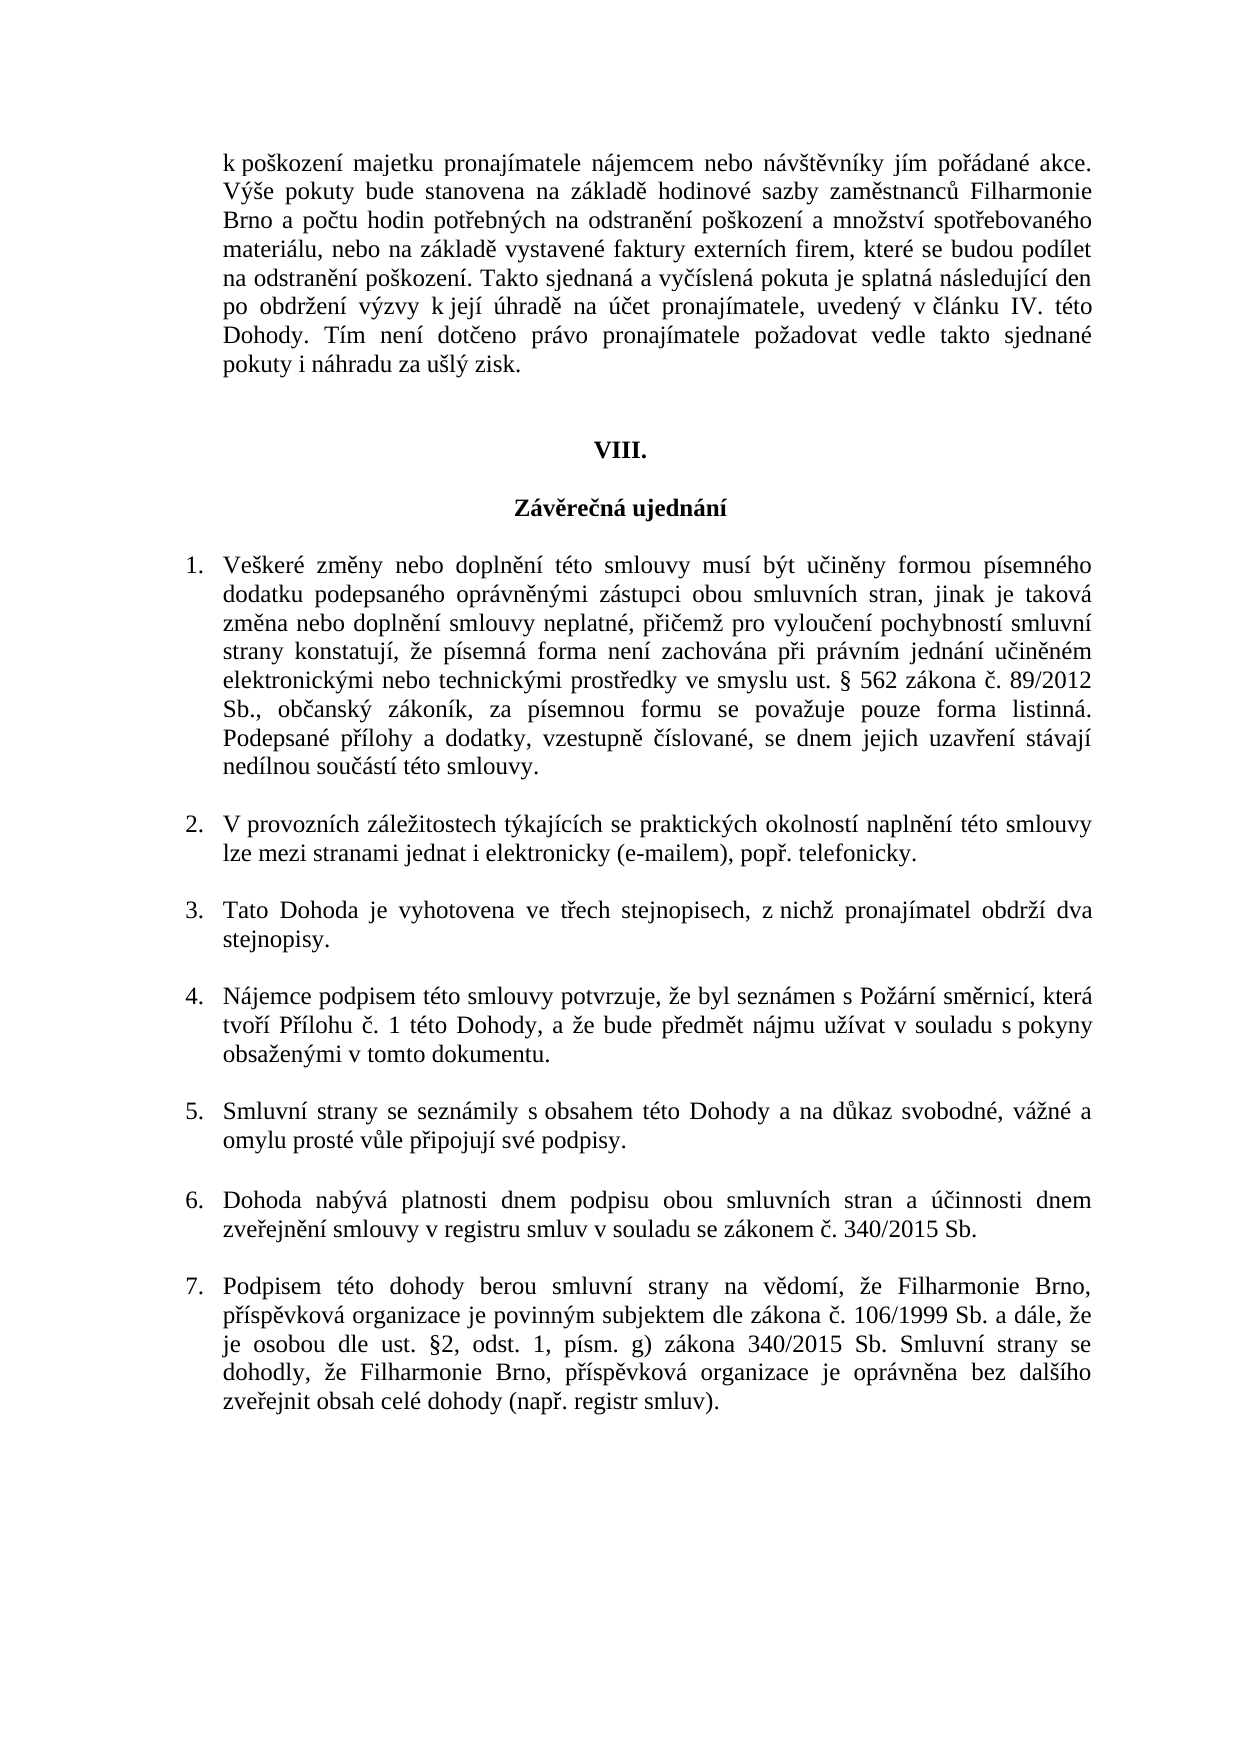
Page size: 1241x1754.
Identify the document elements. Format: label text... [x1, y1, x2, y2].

list Podpisem této dohody berou smluvní strany na vědomí, že Filharmonie Brno, příspěvková organizace je povinným subjektem dle zákona č. 106/1999 Sb. a dále, že je osobou dle ust. §2, odst. 1, písm. g) zákona 340/2015 Sb. Smluvní strany se dohodly, že Filharmonie Brno, příspěvková organizace je oprávněna bez dalšího zveřejnit obsah celé dohody (např. registr smluv). [185, 1271, 1093, 1415]
list k poškození majetku pronajímatele nájemcem nebo návštěvníky jím pořádané akce. Výše pokuty bude stanovena na základě hodinové sazby zaměstnanců Filharmonie Brno a počtu hodin potřebných na odstranění poškození a množství spotřebovaného materiálu, nebo na základě vystavené faktury externích firem, které se budou podílet na odstranění poškození. Takto sjednaná a vyčíslená pokuta je splatná následující den po obdržení výzvy k její úhradě na účet pronajímatele, uvedený v článku IV. této Dohody. Tím není dotčeno právo pronajímatele požadovat vedle takto sjednané pokuty i náhradu za ušlý zisk. [185, 148, 1093, 378]
text VIII. [148, 435, 1093, 464]
list V provozních záležitostech týkajících se praktických okolností naplnění této smlouvy lze mezi stranami jednat i elektronicky (e-mailem), popř. telefonicky. [185, 809, 1093, 866]
text Závěrečná ujednání [148, 493, 1093, 521]
list Smluvní strany se seznámily s obsahem této Dohody a na důkaz svobodné, vážné a omylu prosté vůle připojují své podpisy. [185, 1096, 1093, 1154]
list Nájemce podpisem této smlouvy potvrzuje, že byl seznámen s Požární směrnicí, která tvoří Přílohu č. 1 této Dohody, a že bude předmět nájmu užívat v souladu s pokyny obsaženými v tomto dokumentu. [185, 981, 1093, 1068]
list Dohoda nabývá platnosti dnem podpisu obou smluvních stran a účinnosti dnem zveřejnění smlouvy v registru smluv v souladu se zákonem č. 340/2015 Sb. [185, 1185, 1093, 1242]
list Tato Dohoda je vyhotovena ve třech stejnopisech, z nichž pronajímatel obdrží dva stejnopisy. [185, 895, 1093, 953]
list Veškeré změny nebo doplnění této smlouvy musí být učiněny formou písemného dodatku podepsaného oprávněnými zástupci obou smluvních stran, jinak je taková změna nebo doplnění smlouvy neplatné, přičemž pro vyloučení pochybností smluvní strany konstatují, že písemná forma není zachována při právním jednání učiněném elektronickými nebo technickými prostředky ve smyslu ust. § 562 zákona č. 89/2012 Sb., občanský zákoník, za písemnou formu se považuje pouze forma listinná. Podepsané přílohy a dodatky, vzestupně číslované, se dnem jejich uzavření stávají nedílnou součástí této smlouvy. [185, 550, 1093, 780]
